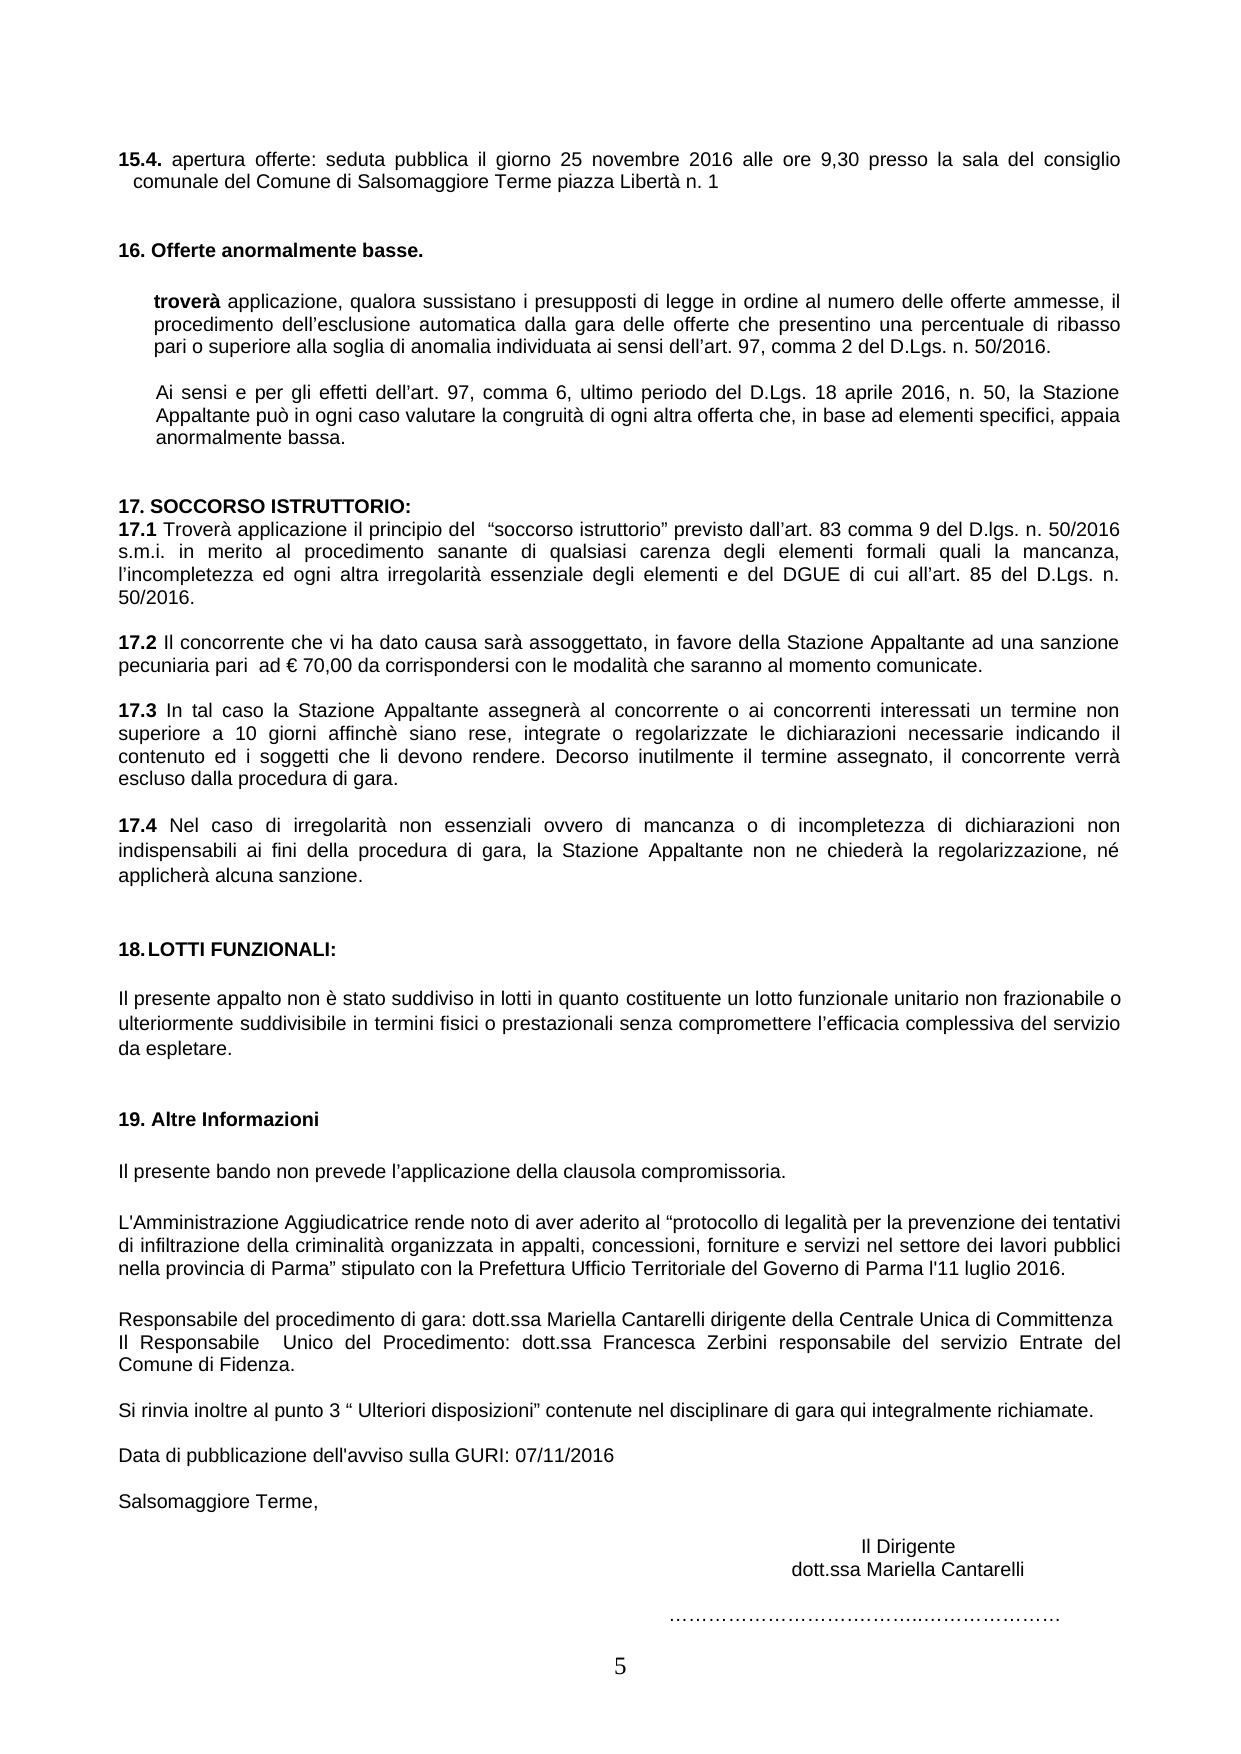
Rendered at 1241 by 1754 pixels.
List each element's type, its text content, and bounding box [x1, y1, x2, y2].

text Salsomaggiore Terme, [118, 1489, 1122, 1512]
text troverà applicazione, qualora sussistano i presupposti di legge in ordine al numero delle offerte ammesse, il procedimento dell’esclusione automatica dalla gara delle offerte che presentino una percentuale di ribasso pari o superiore alla soglia di anomalia individuata ai sensi dell’art. 97, comma 2 del D.Lgs. n. 50/2016. [153, 290, 1122, 358]
text 19. Altre Informazioni [118, 1108, 1122, 1131]
text ……………………….………..………………… [118, 1603, 1122, 1626]
text 17.1 Troverà applicazione il principio del “soccorso istruttorio” previsto dall’art. 83 comma 9 del D.lgs. n. 50/2016 s.m.i. in merito al procedimento sanante di qualsiasi carenza degli elementi formali quali la mancanza, l’incompletezza ed ogni altra irregolarità essenziale degli elementi e del DGUE di cui all’art. 85 del D.Lgs. n. 50/2016. [118, 517, 1122, 608]
text Il presente bando non prevede l’applicazione della clausola compromissoria. [118, 1159, 1122, 1182]
text Responsabile del procedimento di gara: dott.ssa Mariella Cantarelli dirigente della Centrale Unica di Committenza [118, 1308, 1122, 1331]
list LOTTI FUNZIONALI: [118, 938, 1122, 960]
text Data di pubblicazione dell'avviso sulla GURI: 07/11/2016 [118, 1444, 1122, 1467]
text 17.2 Il concorrente che vi ha dato causa sarà assoggettato, in favore della Stazione Appaltante ad una sanzione pecuniaria pari ad € 70,00 da corrispondersi con le modalità che saranno al momento comunicate. [118, 631, 1122, 676]
text 16. Offerte anormalmente basse. [118, 238, 1122, 261]
text Si rinvia inoltre al punto 3 “ Ulteriori disposizioni” contenute nel disciplinare di gara qui integralmente richiamate. [118, 1399, 1122, 1421]
text 17. SOCCORSO ISTRUTTORIO: [118, 494, 1122, 517]
text Ai sensi e per gli effetti dell’art. 97, comma 6, ultimo periodo del D.Lgs. 18 aprile 2016, n. 50, la Stazione Appaltante può in ogni caso valutare la congruità di ogni altra offerta che, in base ad elementi specifici, appaia anormalmente bassa. [156, 381, 1122, 449]
text L'Amministrazione Aggiudicatrice rende noto di aver aderito al “protocollo di legalità per la prevenzione dei tentativi di infiltrazione della criminalità organizzata in appalti, concessioni, forniture e servizi nel settore dei lavori pubblici nella provincia di Parma” stipulato con la Prefettura Ufficio Territoriale del Governo di Parma l'11 luglio 2016. [118, 1211, 1122, 1279]
text Il presente appalto non è stato suddiviso in lotti in quanto costituente un lotto funzionale unitario non frazionabile o ulteriormente suddivisibile in termini fisici o prestazionali senza compromettere l’efficacia complessiva del servizio da espletare. [118, 985, 1122, 1060]
text 17.4 Nel caso di irregolarità non essenziali ovvero di mancanza o di incompletezza di dichiarazioni non indispensabili ai fini della procedura di gara, la Stazione Appaltante non ne chiederà la regolarizzazione, né applicherà alcuna sanzione. [118, 813, 1122, 888]
text dott.ssa Mariella Cantarelli [118, 1558, 1122, 1580]
text 17.3 In tal caso la Stazione Appaltante assegnerà al concorrente o ai concorrenti interessati un termine non superiore a 10 giorni affinchè siano rese, integrate o regolarizzate le dichiarazioni necessarie indicando il contenuto ed i soggetti che li devono rendere. Decorso inutilmente il termine assegnato, il concorrente verrà escluso dalla procedura di gara. [118, 699, 1122, 790]
text Il Dirigente [118, 1535, 1122, 1558]
text Il Responsabile Unico del Procedimento: dott.ssa Francesca Zerbini responsabile del servizio Entrate del Comune di Fidenza. [118, 1331, 1122, 1376]
text 15.4. apertura offerte: seduta pubblica il giorno 25 novembre 2016 alle ore 9,30 presso la sala del consiglio comunale del Comune di Salsomaggiore Terme piazza Libertà n. 1 [118, 148, 1122, 193]
